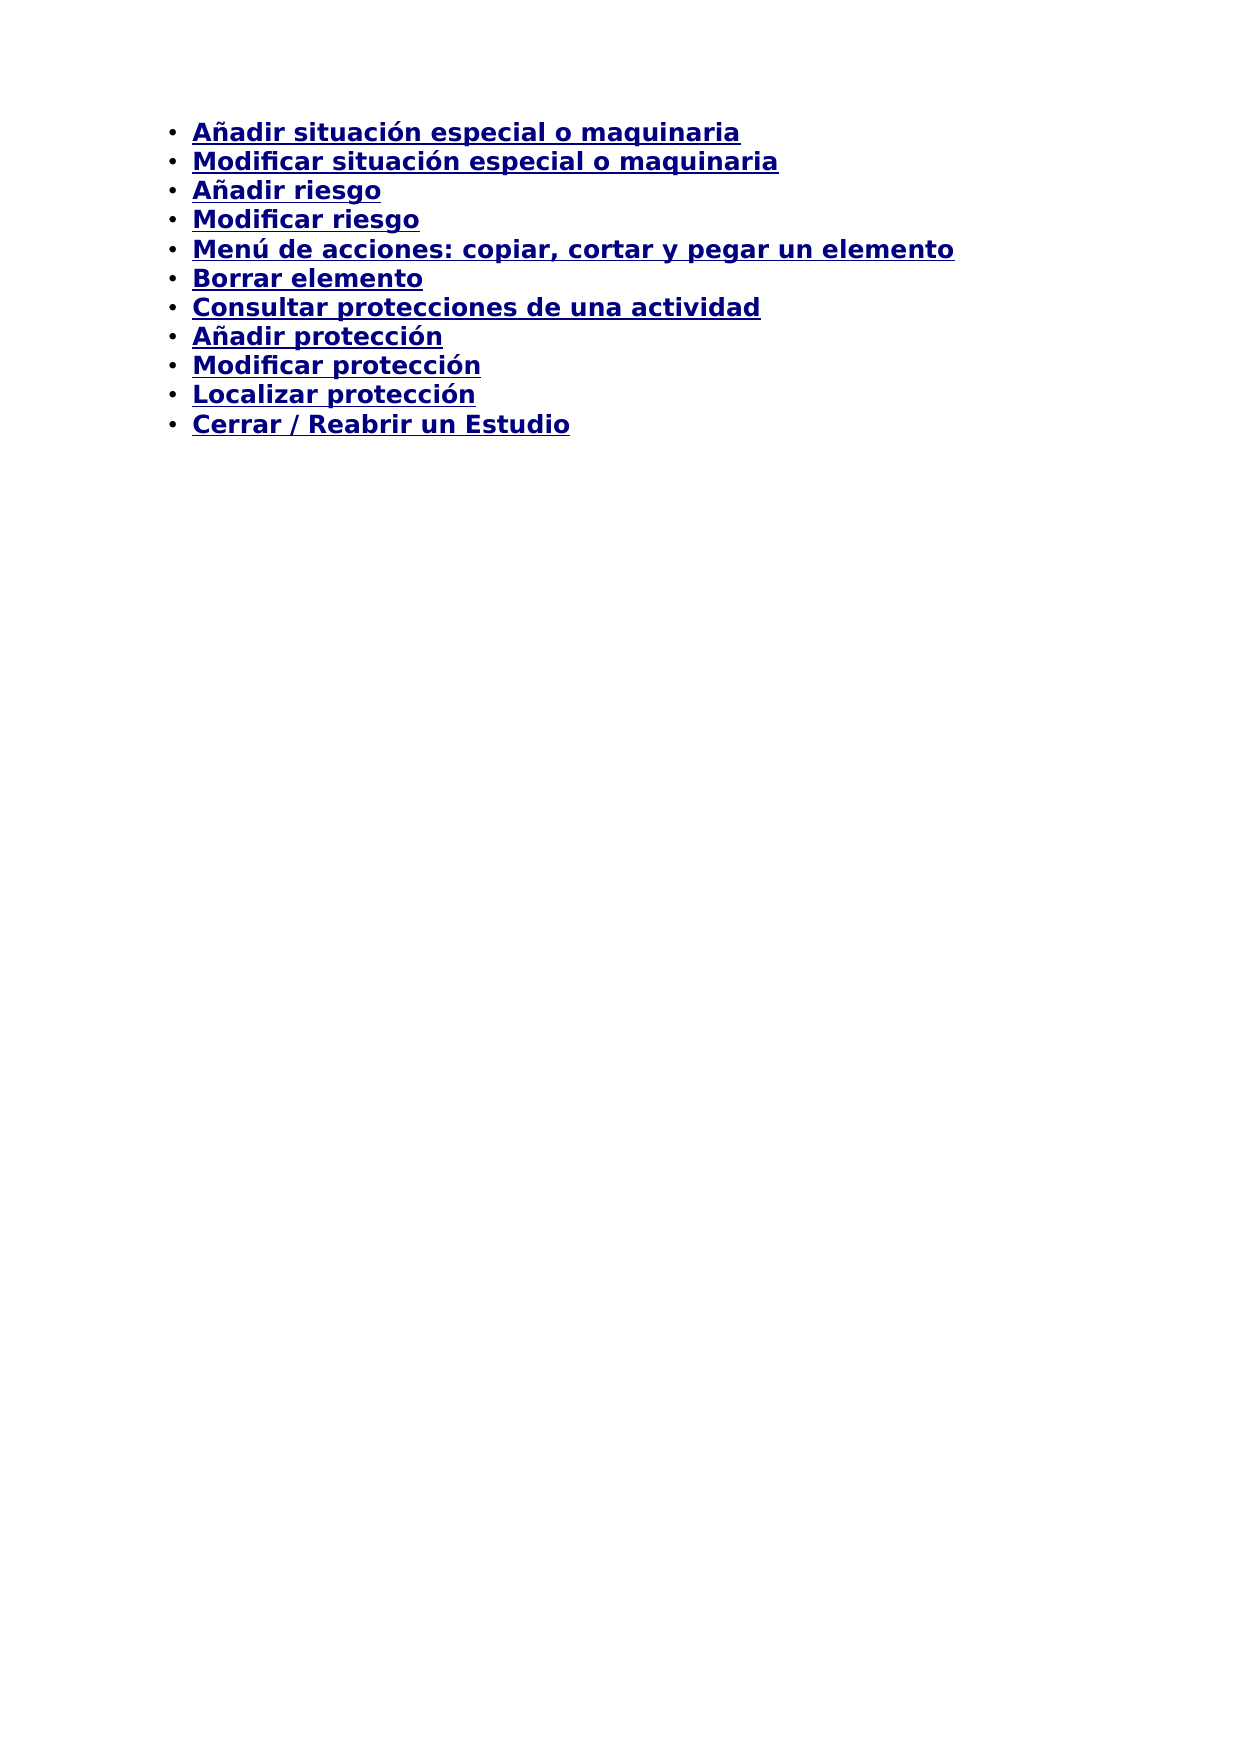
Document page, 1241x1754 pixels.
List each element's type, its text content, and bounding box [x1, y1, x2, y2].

list Consultar protecciones de una actividad [177, 293, 1122, 322]
list Cerrar / Reabrir un Estudio [177, 410, 1122, 439]
list Añadir protección [177, 322, 1122, 351]
list Borrar elemento [177, 264, 1122, 293]
list Modificar protección [177, 351, 1122, 381]
list Modificar riesgo [177, 206, 1122, 235]
list Añadir riesgo [177, 176, 1122, 206]
list Añadir situación especial o maquinaria [177, 118, 1122, 147]
list Localizar protección [177, 381, 1122, 410]
list Modificar situación especial o maquinaria [177, 147, 1122, 176]
list Menú de acciones: copiar, cortar y pegar un elemento [177, 235, 1122, 264]
